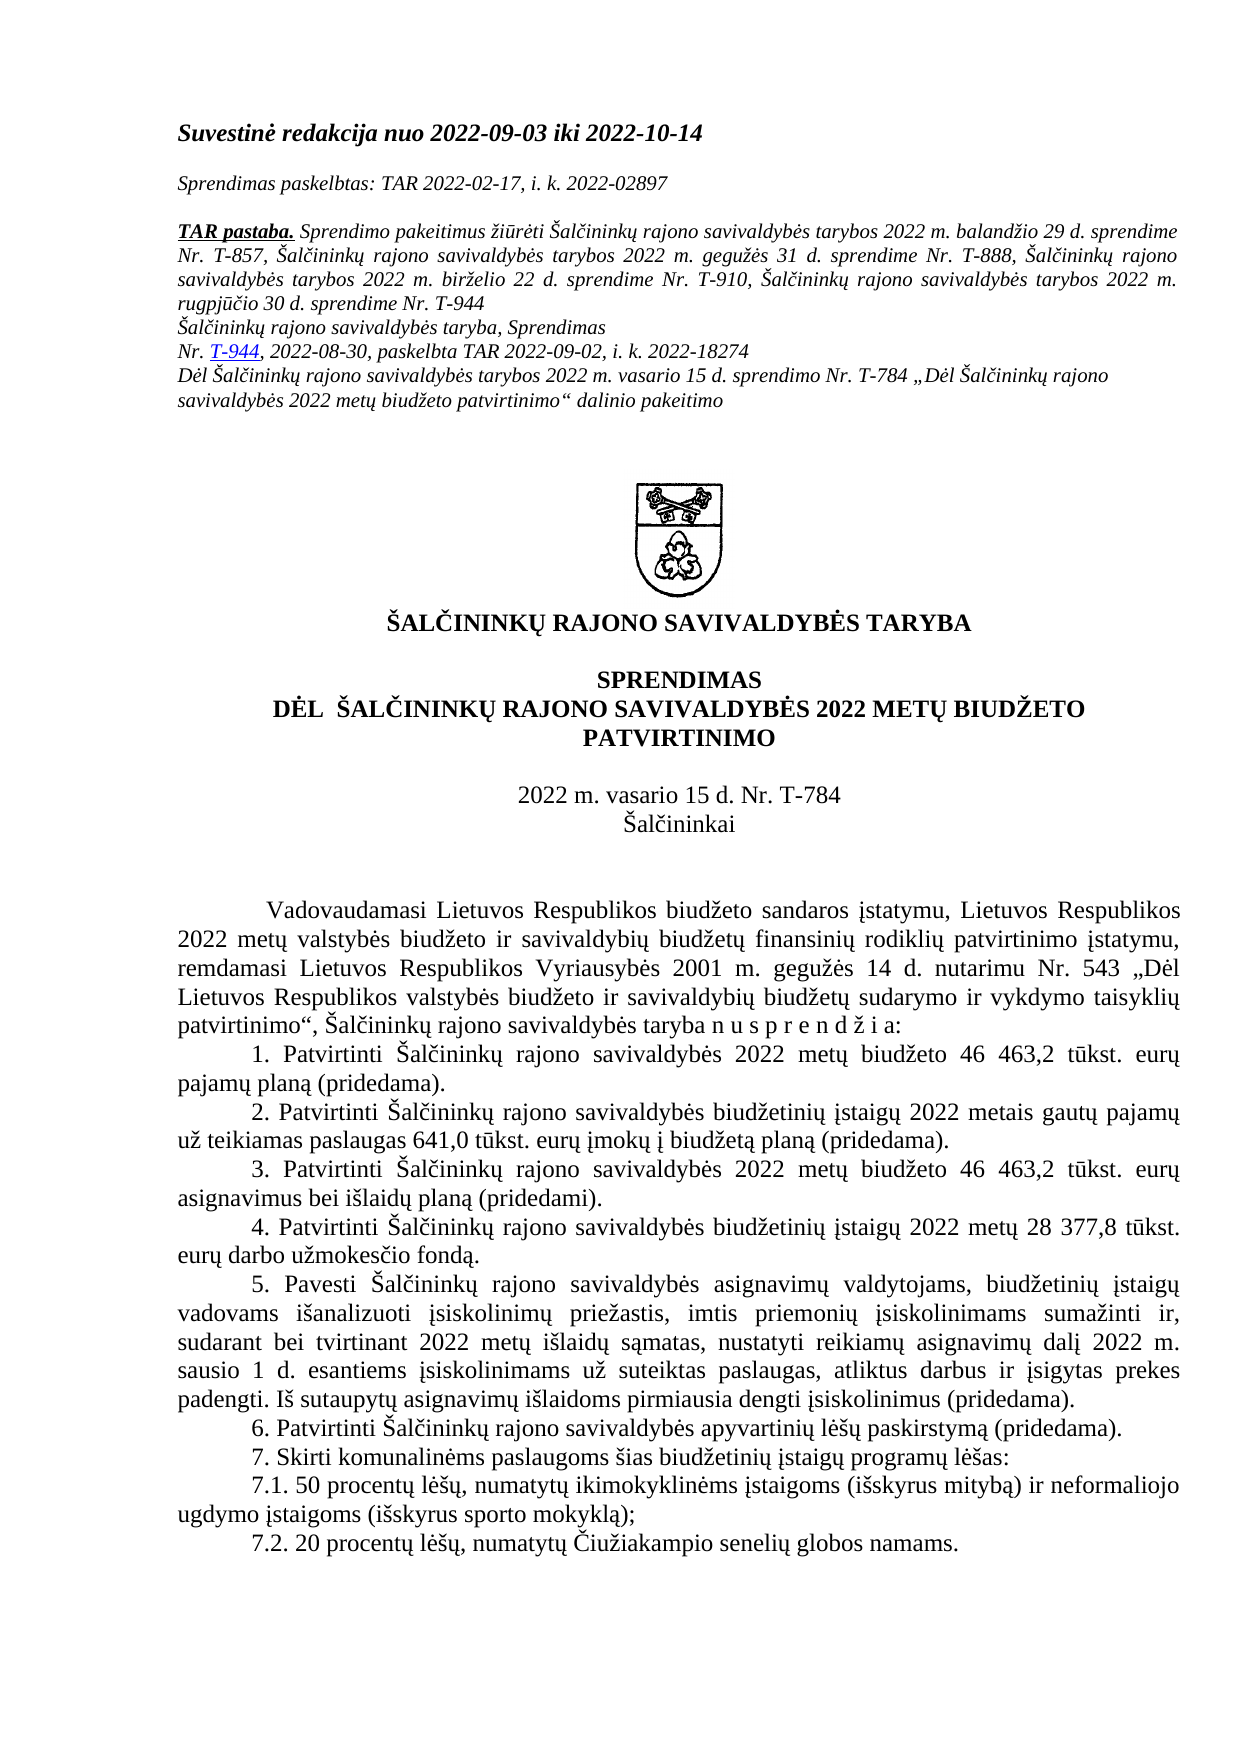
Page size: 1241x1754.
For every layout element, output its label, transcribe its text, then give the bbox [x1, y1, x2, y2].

text Šalčininkų rajono savivaldybės taryba, Sprendimas [177, 315, 1181, 339]
text 7.2. 20 procentų lėšų, numatytų Čiužiakampio senelių globos namams. [177, 1528, 1181, 1557]
text 7.1. 50 procentų lėšų, numatytų ikimokyklinėms įstaigoms (išskyrus mitybą) ir neformaliojo ugdymo įstaigoms (išskyrus sporto mokyklą); [177, 1471, 1181, 1528]
text 7. Skirti komunalinėms paslaugoms šias biudžetinių įstaigų programų lėšas: [177, 1442, 1181, 1471]
text Suvestinė redakcija nuo 2022-09-03 iki 2022-10-14 [177, 118, 1181, 147]
text Vadovaudamasi Lietuvos Respublikos biudžeto sandaros įstatymu, Lietuvos Respublikos 2022 metų valstybės biudžeto ir savivaldybių biudžetų finansinių rodiklių patvirtinimo įstatymu, remdamasi Lietuvos Respublikos Vyriausybės 2001 m. gegužės 14 d. nutarimu Nr. 543 „Dėl Lietuvos Respublikos valstybės biudžeto ir savivaldybių biudžetų sudarymo ir vykdymo taisyklių patvirtinimo“, Šalčininkų rajono savivaldybės taryba n u s p r e n d ž i a: [177, 896, 1181, 1039]
text 2022 m. vasario 15 d. Nr. T-784 [177, 781, 1181, 809]
text 4. Patvirtinti Šalčininkų rajono savivaldybės biudžetinių įstaigų 2022 metų 28 377,8 tūkst. eurų darbo užmokesčio fondą. [177, 1212, 1181, 1269]
text ŠALČININKŲ RAJONO SAVIVALDYBĖS TARYBA [177, 608, 1181, 637]
text TAR pastaba. Sprendimo pakeitimus žiūrėti Šalčininkų rajono savivaldybės tarybos 2022 m. balandžio 29 d. sprendime Nr. T-857, Šalčininkų rajono savivaldybės tarybos 2022 m. gegužės 31 d. sprendime Nr. T-888, Šalčininkų rajono savivaldybės tarybos 2022 m. birželio 22 d. sprendime Nr. T-910, Šalčininkų rajono savivaldybės tarybos 2022 m. rugpjūčio 30 d. sprendime Nr. T-944 [177, 219, 1181, 315]
text 2. Patvirtinti Šalčininkų rajono savivaldybės biudžetinių įstaigų 2022 metais gautų pajamų už teikiamas paslaugas 641,0 tūkst. eurų įmokų į biudžetą planą (pridedama). [177, 1097, 1181, 1154]
text 1. Patvirtinti Šalčininkų rajono savivaldybės 2022 metų biudžeto 46 463,2 tūkst. eurų pajamų planą (pridedama). [177, 1039, 1181, 1097]
text 6. Patvirtinti Šalčininkų rajono savivaldybės apyvartinių lėšų paskirstymą (pridedama). [177, 1413, 1181, 1442]
text 5. Pavesti Šalčininkų rajono savivaldybės asignavimų valdytojams, biudžetinių įstaigų vadovams išanalizuoti įsiskolinimų priežastis, imtis priemonių įsiskolinimams sumažinti ir, sudarant bei tvirtinant 2022 metų išlaidų sąmatas, nustatyti reikiamų asignavimų dalį 2022 m. sausio 1 d. esantiems įsiskolinimams už suteiktas paslaugas, atliktus darbus ir įsigytas prekes padengti. Iš sutaupytų asignavimų išlaidoms pirmiausia dengti įsiskolinimus (pridedama). [177, 1269, 1181, 1413]
text Sprendimas paskelbtas: TAR 2022-02-17, i. k. 2022-02897 [177, 171, 1181, 195]
text DĖL ŠALČININKŲ RAJONO SAVIVALDYBĖS 2022 METŲ BIUDŽETO PATVIRTINIMO [177, 694, 1181, 752]
text SPRENDIMAS [177, 666, 1181, 694]
text 3. Patvirtinti Šalčininkų rajono savivaldybės 2022 metų biudžeto 46 463,2 tūkst. eurų asignavimus bei išlaidų planą (pridedami). [177, 1154, 1181, 1212]
text Šalčininkai [177, 809, 1181, 838]
text Dėl Šalčininkų rajono savivaldybės tarybos 2022 m. vasario 15 d. sprendimo Nr. T-784 „Dėl Šalčininkų rajono savivaldybės 2022 metų biudžeto patvirtinimo“ dalinio pakeitimo [177, 363, 1181, 412]
text Nr. T-944, 2022-08-30, paskelbta TAR 2022-09-02, i. k. 2022-18274 [177, 339, 1181, 363]
